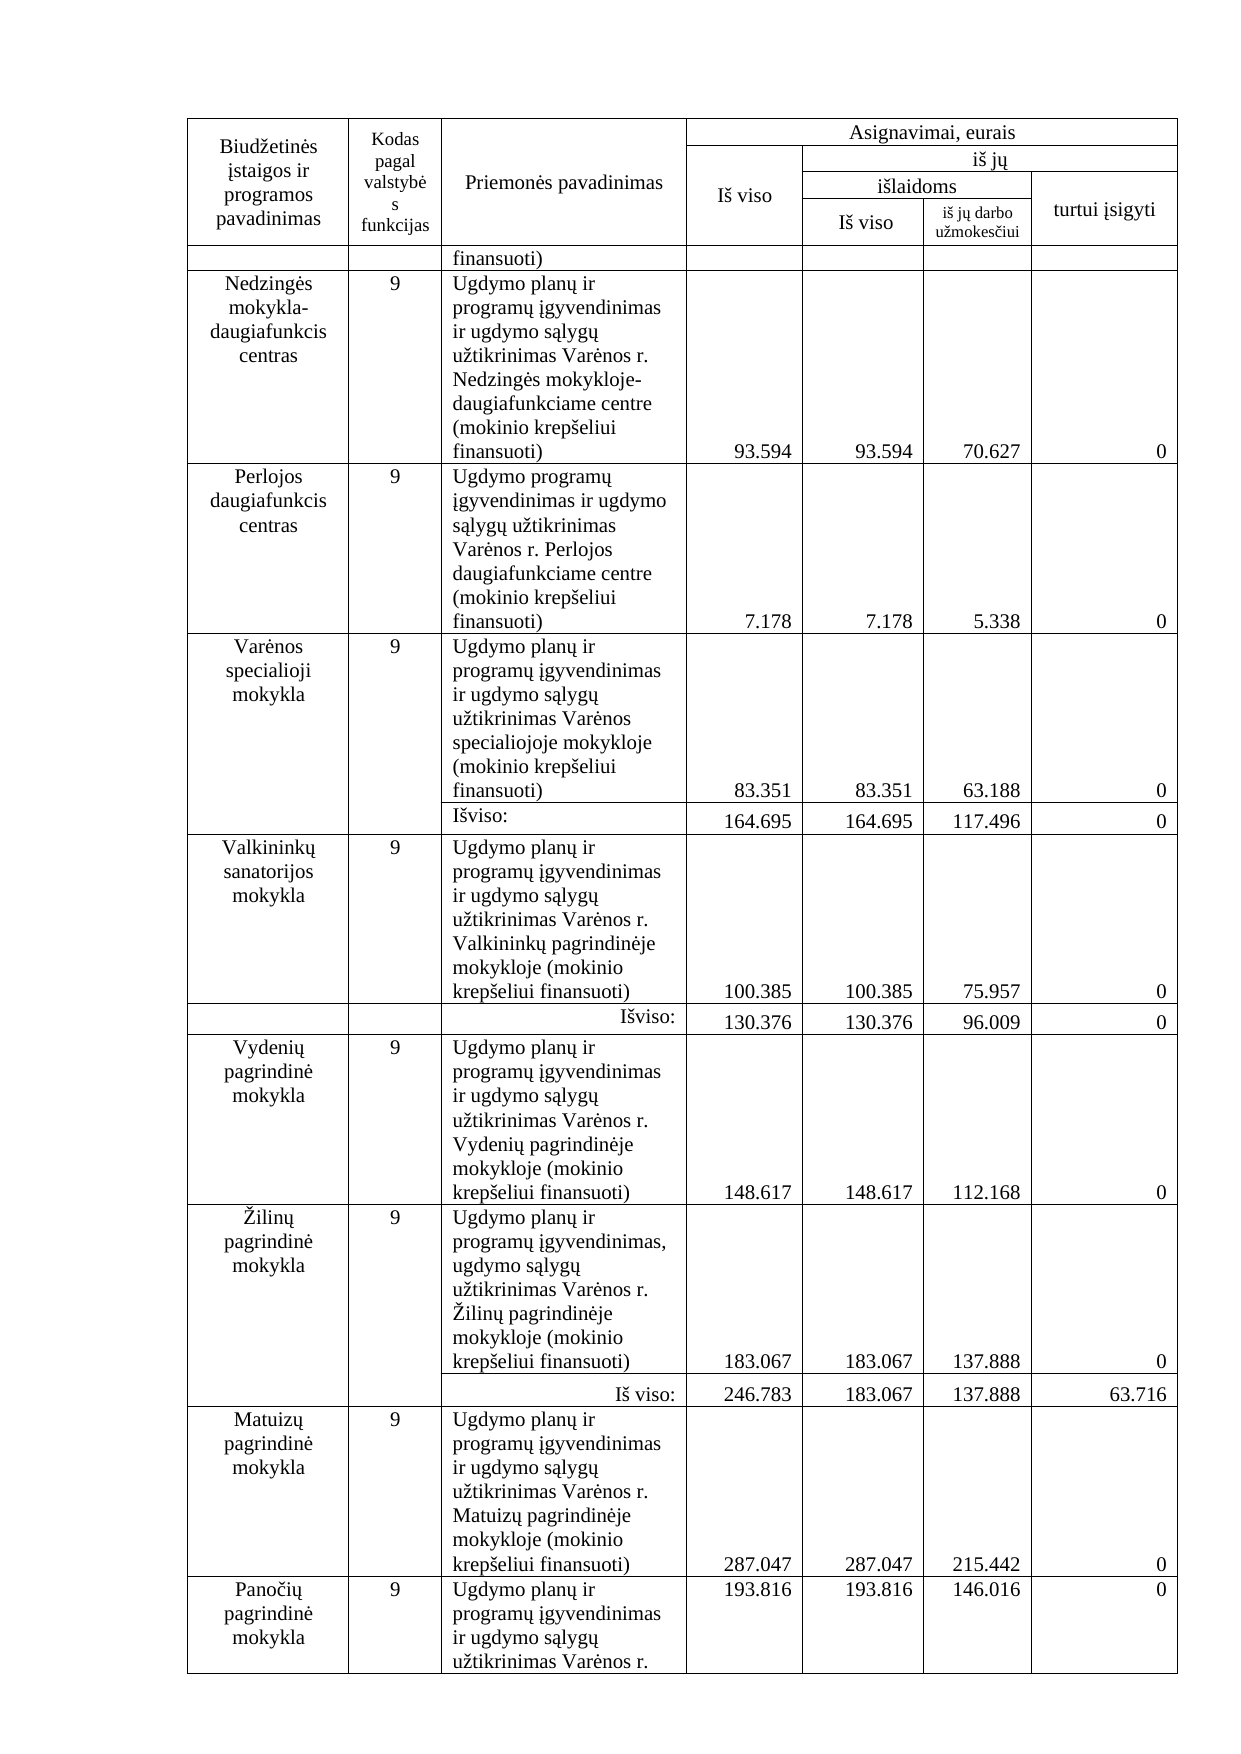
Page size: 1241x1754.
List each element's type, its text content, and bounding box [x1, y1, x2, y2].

table_cell [803, 246, 923, 270]
table_cell 117.496 [924, 803, 1031, 833]
table_cell Išviso: [442, 803, 686, 833]
table_cell Vydenių pagrindinė mokykla [188, 1035, 348, 1204]
table_cell 9 [349, 1577, 441, 1673]
table_cell 0 [1032, 1004, 1177, 1034]
table_cell 246.783 [687, 1374, 802, 1406]
table_cell 9 [349, 1035, 441, 1204]
table_cell 193.816 [687, 1577, 802, 1673]
table_cell 96.009 [924, 1004, 1031, 1034]
table_cell 9 [349, 1205, 441, 1373]
table_cell 93.594 [687, 271, 802, 463]
table_cell 148.617 [687, 1035, 802, 1204]
table_cell Ugdymo planų ir programų įgyvendinimas ir ugdymo sąlygų užtikrinimas Varėnos specialiojoje mokykloje (mokinio krepšeliui finansuoti) [442, 634, 686, 802]
table_cell [349, 802, 441, 833]
table_cell 63.716 [1032, 1374, 1177, 1406]
table_cell Žilinų pagrindinė mokykla [188, 1205, 348, 1373]
table_cell Ugdymo planų ir programų įgyvendinimas ir ugdymo sąlygų užtikrinimas Varėnos r. [442, 1577, 686, 1673]
table_cell Ugdymo programų įgyvendinimas ir ugdymo sąlygų užtikrinimas Varėnos r. Perlojos daugiafunkciame centre (mokinio krepšeliui finansuoti) [442, 464, 686, 633]
table_cell 137.888 [924, 1205, 1031, 1373]
table_cell 183.067 [687, 1205, 802, 1373]
table_cell [349, 1004, 441, 1034]
table_cell Varėnos specialioji mokykla [188, 634, 348, 802]
table_cell Ugdymo planų ir programų įgyvendinimas ir ugdymo sąlygų užtikrinimas Varėnos r. Nedzingės mokykloje-daugiafunkciame centre (mokinio krepšeliui finansuoti) [442, 271, 686, 463]
table_cell 0 [1032, 1407, 1177, 1576]
table_cell Iš viso [687, 146, 802, 245]
table_cell 9 [349, 1407, 441, 1576]
table_cell 146.016 [924, 1577, 1031, 1673]
table_cell 9 [349, 835, 441, 1003]
table_cell [188, 1373, 348, 1406]
table_cell Ugdymo planų ir programų įgyvendinimas ir ugdymo sąlygų užtikrinimas Varėnos r. Valkininkų pagrindinėje mokykloje (mokinio krepšeliui finansuoti) [442, 835, 686, 1003]
table_cell 100.385 [803, 835, 923, 1003]
table_cell 287.047 [803, 1407, 923, 1576]
table_cell 75.957 [924, 835, 1031, 1003]
table_cell 0 [1032, 835, 1177, 1003]
table_cell 0 [1032, 803, 1177, 833]
table_cell 112.168 [924, 1035, 1031, 1204]
table_cell 93.594 [803, 271, 923, 463]
table_cell [924, 246, 1031, 270]
table_cell 130.376 [687, 1004, 802, 1034]
table_cell Ugdymo planų ir programų įgyvendinimas ir ugdymo sąlygų užtikrinimas Varėnos r. Matuizų pagrindinėje mokykloje (mokinio krepšeliui finansuoti) [442, 1407, 686, 1576]
table_header Biudžetinės įstaigos ir programos pavadinimas [188, 119, 348, 245]
table_cell Matuizų pagrindinė mokykla [188, 1407, 348, 1576]
table_cell 0 [1032, 1035, 1177, 1204]
table_cell [349, 246, 441, 270]
table_cell 0 [1032, 1205, 1177, 1373]
table_cell Ugdymo planų ir programų įgyvendinimas, ugdymo sąlygų užtikrinimas Varėnos r. Žilinų pagrindinėje mokykloje (mokinio krepšeliui finansuoti) [442, 1205, 686, 1373]
table_cell 183.067 [803, 1374, 923, 1406]
table_cell Iš viso [803, 199, 923, 245]
table_cell [687, 246, 802, 270]
table_cell Išviso: [442, 1004, 686, 1034]
table_cell 9 [349, 464, 441, 633]
table_cell turtui įsigyti [1032, 172, 1177, 245]
table_cell 63.188 [924, 634, 1031, 802]
table_cell iš jų [803, 146, 1177, 171]
table_cell 0 [1032, 1577, 1177, 1673]
table_cell 70.627 [924, 271, 1031, 463]
table_cell 215.442 [924, 1407, 1031, 1576]
table_cell 0 [1032, 634, 1177, 802]
table_cell [1032, 246, 1177, 270]
table_cell Perlojos daugiafunkcis centras [188, 464, 348, 633]
table_cell 9 [349, 271, 441, 463]
table_cell Ugdymo planų ir programų įgyvendinimas ir ugdymo sąlygų užtikrinimas Varėnos r. Vydenių pagrindinėje mokykloje (mokinio krepšeliui finansuoti) [442, 1035, 686, 1204]
table_header Asignavimai, eurais [687, 119, 1177, 145]
table_header Kodas pagal valstybės funkcijas [349, 119, 441, 245]
table_cell 164.695 [687, 803, 802, 833]
table_cell Iš viso: [442, 1374, 686, 1406]
table_cell 137.888 [924, 1374, 1031, 1406]
table_cell 287.047 [687, 1407, 802, 1576]
table_cell 183.067 [803, 1205, 923, 1373]
table_cell 7.178 [687, 464, 802, 633]
table_cell [188, 802, 348, 833]
table_cell 7.178 [803, 464, 923, 633]
table_cell 0 [1032, 271, 1177, 463]
table_cell [349, 1373, 441, 1406]
table_cell 148.617 [803, 1035, 923, 1204]
table_cell [188, 246, 348, 270]
table_cell išlaidoms [803, 172, 1031, 198]
table_cell 100.385 [687, 835, 802, 1003]
table_cell 0 [1032, 464, 1177, 633]
table_cell finansuoti) [442, 246, 686, 270]
table_cell 83.351 [687, 634, 802, 802]
table_cell 193.816 [803, 1577, 923, 1673]
table_cell [188, 1004, 348, 1034]
table_cell 130.376 [803, 1004, 923, 1034]
table_header Priemonės pavadinimas [442, 119, 686, 245]
table_cell 83.351 [803, 634, 923, 802]
table_cell 5.338 [924, 464, 1031, 633]
table_cell Panočių pagrindinė mokykla [188, 1577, 348, 1673]
table_cell 164.695 [803, 803, 923, 833]
table_cell Nedzingės mokykla-daugiafunkcis centras [188, 271, 348, 463]
table_cell iš jų darbo užmokesčiui [924, 199, 1031, 245]
table_cell 9 [349, 634, 441, 802]
table_cell Valkininkų sanatorijos mokykla [188, 835, 348, 1003]
